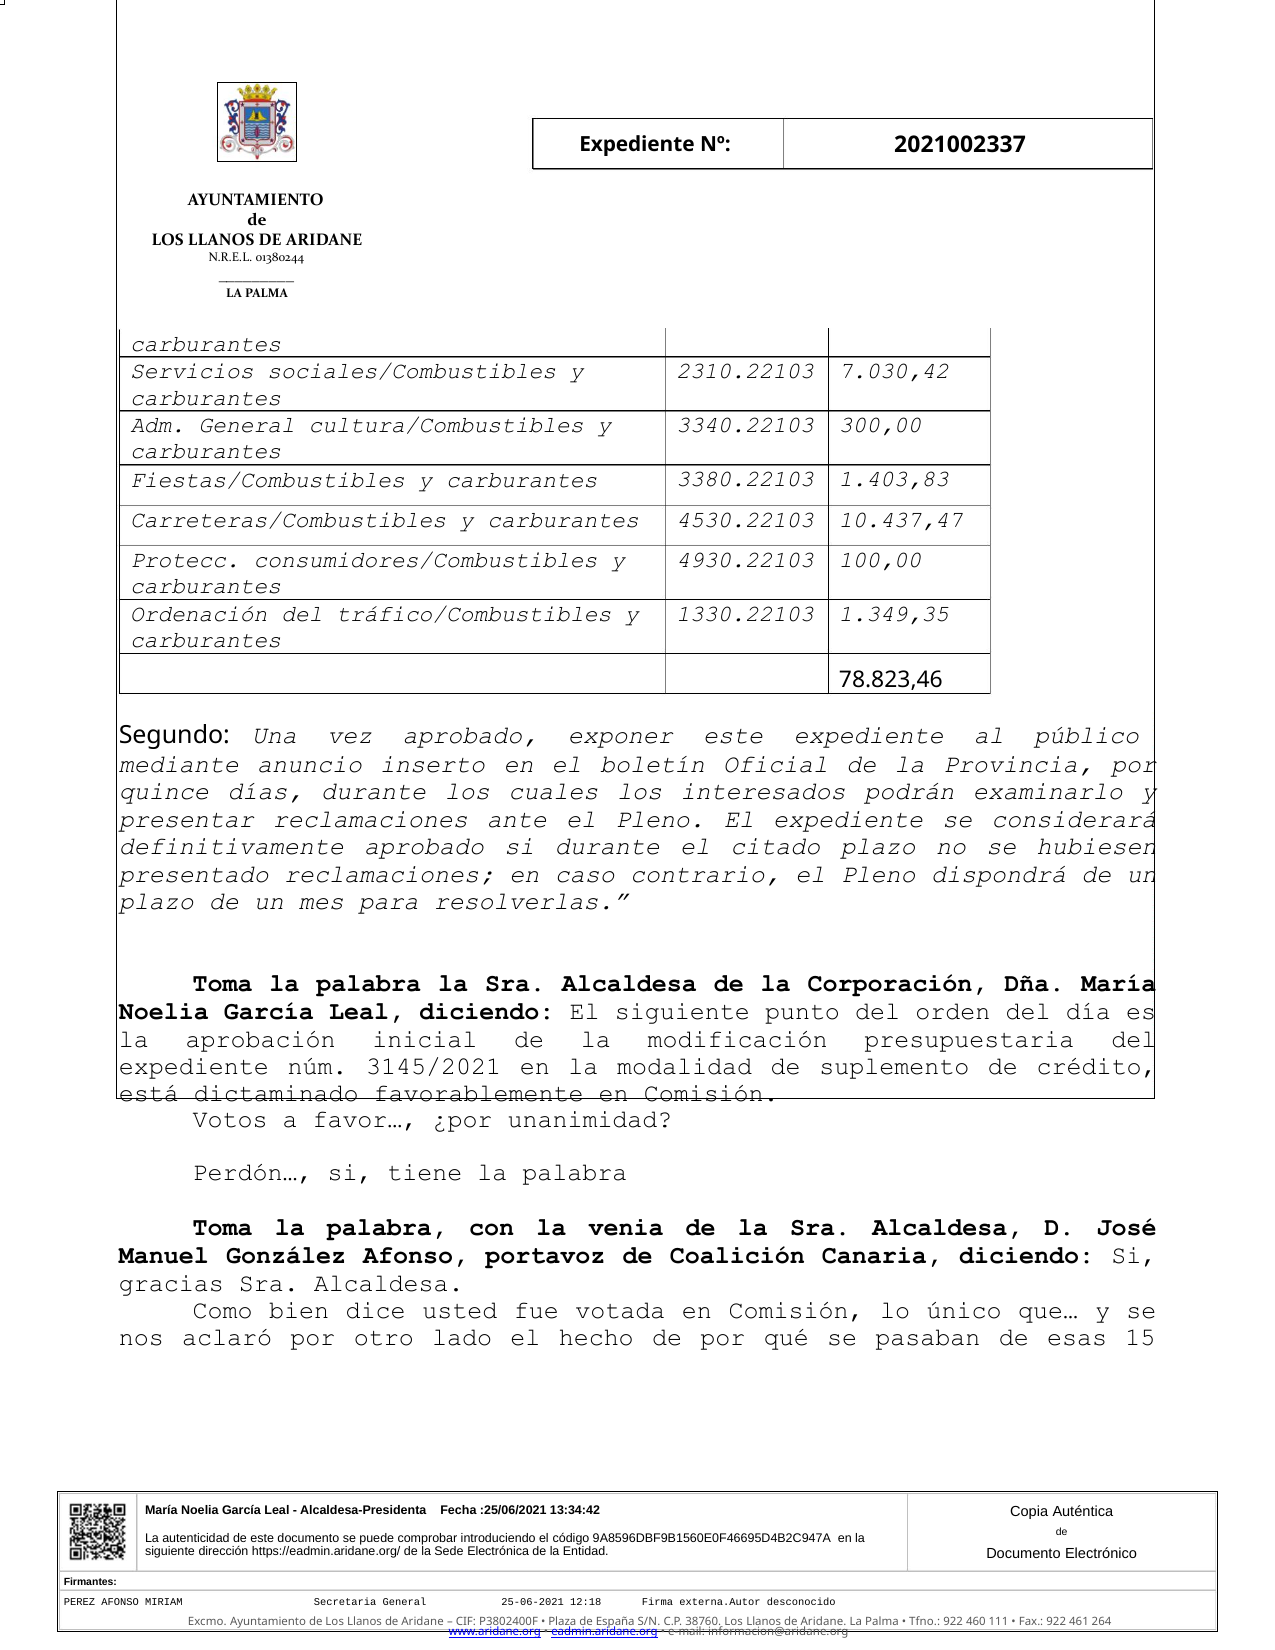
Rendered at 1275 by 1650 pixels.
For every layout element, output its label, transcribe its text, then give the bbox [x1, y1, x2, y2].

text presentado reclamaciones; en caso contrario, el Pleno dispondrá de un [118, 860, 1181, 888]
text Ordenación del tráfico/Combustibles y 1330.22103 1.349,35 [130, 600, 974, 626]
text carburantes [130, 438, 636, 464]
text www.aridane.org • eadmin.aridane.org • e-mail: informacion@aridane.org [448, 1625, 851, 1638]
text AYUNTAMIENTO [188, 192, 387, 208]
text LA PALMA [226, 287, 317, 300]
text Fiestas/Combustibles y carburantes [130, 467, 622, 492]
text Firma externa.Autor desconocido [642, 1596, 860, 1607]
text Protecc. consumidores/Combustibles y 4930.22103 100,00 [130, 547, 974, 572]
text Toma la palabra, con la venia de la Sra. Alcaldesa, D. José [192, 1213, 1181, 1241]
text presentar reclamaciones ante el Pleno. El expediente se considerará [118, 805, 1181, 833]
text Firmantes: [63, 1576, 200, 1588]
text Copia Auténtica [1010, 1503, 1135, 1520]
text expediente núm. 3145/2021 en la modalidad de suplemento de crédito, [118, 1053, 1181, 1080]
text carburantes [130, 330, 306, 356]
text de [247, 212, 387, 228]
picture [58, 1492, 1217, 1631]
text 25-06-2021 12:18 [501, 1596, 617, 1607]
text LOS LLANOS DE ARIDANE [151, 232, 387, 249]
text María Noelia García Leal - Alcaldesa-Presidenta Fecha :25/06/2021 13:34:42 [145, 1503, 626, 1517]
text _ [317, 267, 327, 284]
text PEREZ AFONSO MIRIAM [63, 1596, 200, 1607]
text Adm. General cultura/Combustibles y [130, 412, 636, 438]
text La autenticidad de este documento se puede comprobar introduciendo el código 9A8596DBF9B1560E0F46695D4B2C947A en la [145, 1531, 890, 1545]
text quince días, durante los cuales los interesados podrán examinarlo y [118, 778, 1181, 805]
text N.R.E.L. 01380244 [208, 252, 327, 264]
text 3340.22103 300,00 [676, 412, 946, 438]
text ________ [226, 267, 317, 284]
text carburantes [130, 627, 974, 653]
text Carreteras/Combustibles y carburantes 4530.22103 10.437,47 [130, 506, 987, 532]
text gracias Sra. Alcaldesa. [118, 1270, 1181, 1297]
text de [1056, 1526, 1083, 1538]
text la aprobación inicial de la modificación presupuestaria del [118, 1025, 1181, 1053]
text Expediente Nº: [579, 131, 761, 156]
text Servicios sociales/Combustibles y [130, 358, 608, 384]
text está dictaminado favorablemente en Comisión. [118, 1080, 1181, 1106]
text Toma la palabra la Sra. Alcaldesa de la Corporación, Dña. María [192, 968, 1181, 997]
text carburantes [130, 384, 608, 410]
text 3380.22103 1.403,83 [676, 466, 974, 492]
text nos aclaró por otro lado el hecho de por qué se pasaban de esas 15 [118, 1324, 1181, 1351]
text definitivamente aprobado si durante el citado plazo no se hubiesen [118, 833, 1181, 860]
text siguiente dirección https://eadmin.aridane.org/ de la Sede Electrónica de la Entidad. [145, 1545, 890, 1558]
text Segundo: Una vez aprobado, exponer este expediente al público [118, 721, 1181, 750]
text _ [219, 267, 226, 281]
text 2310.22103 7.030,42 [676, 358, 974, 384]
text 78.823,46 [839, 666, 987, 692]
text Como bien dice usted fue votada en Comisión, lo único que… y se [192, 1297, 1181, 1324]
picture [117, 0, 1154, 1098]
text Perdón…, si, tiene la palabra [192, 1158, 652, 1187]
text Noelia García Leal, diciendo: El siguiente punto del orden del día es [118, 997, 1181, 1025]
text Documento Electrónico [986, 1545, 1159, 1561]
text Excmo. Ayuntamiento de Los Llanos de Aridane – CIF: P3802400F • Plaza de España S/N. C.P. 38760. Los Llanos de Aridane. La Palma • Tfno.: 922 460 111 • Fax.: 922 461 264 [188, 1614, 1112, 1628]
text mediante anuncio inserto en el boletín Oficial de la Provincia, por [118, 750, 1181, 778]
text carburantes [130, 573, 974, 599]
text plazo de un mes para resolverlas.” [118, 888, 1181, 915]
text Votos a favor…, ¿por unanimidad? [192, 1105, 697, 1133]
text Manuel González Afonso, portavoz de Coalición Canaria, diciendo: Si, [118, 1241, 1181, 1270]
text 2021002337 [894, 130, 1066, 158]
text Secretaria General [313, 1596, 443, 1607]
